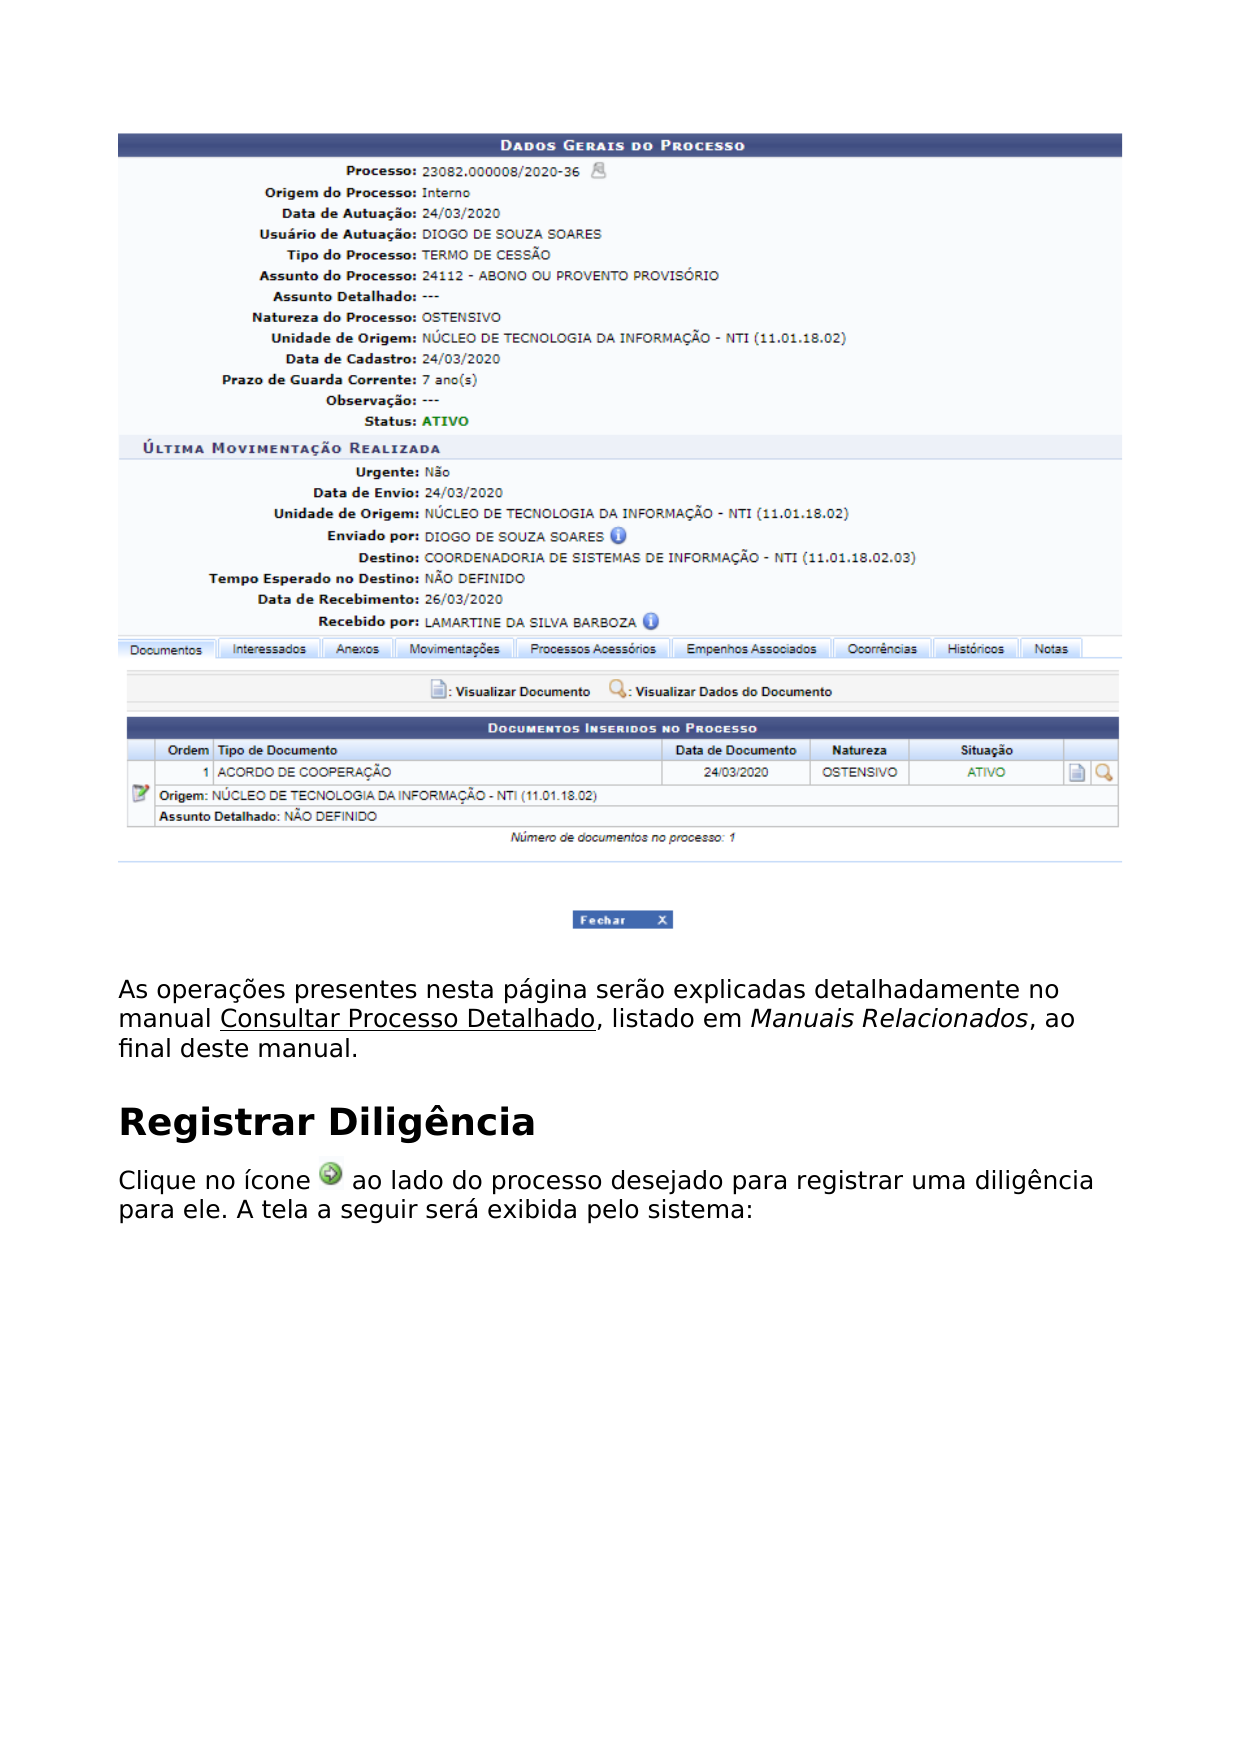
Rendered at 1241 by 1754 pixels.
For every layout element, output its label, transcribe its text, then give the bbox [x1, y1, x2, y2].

picture [118, 118, 1123, 934]
picture [318, 1156, 344, 1190]
text Clique no ícone ao lado do processo desejado para registrar uma diligência para ele. A tela a seguir será exibida pelo sistema: [118, 1157, 1122, 1224]
text As operações presentes nesta página serão explicadas detalhadamente no manual Consultar Processo Detalhado, listado em Manuais Relacionados, ao final deste manual. [118, 975, 1122, 1063]
subtitle Registrar Diligência [118, 1100, 1122, 1144]
